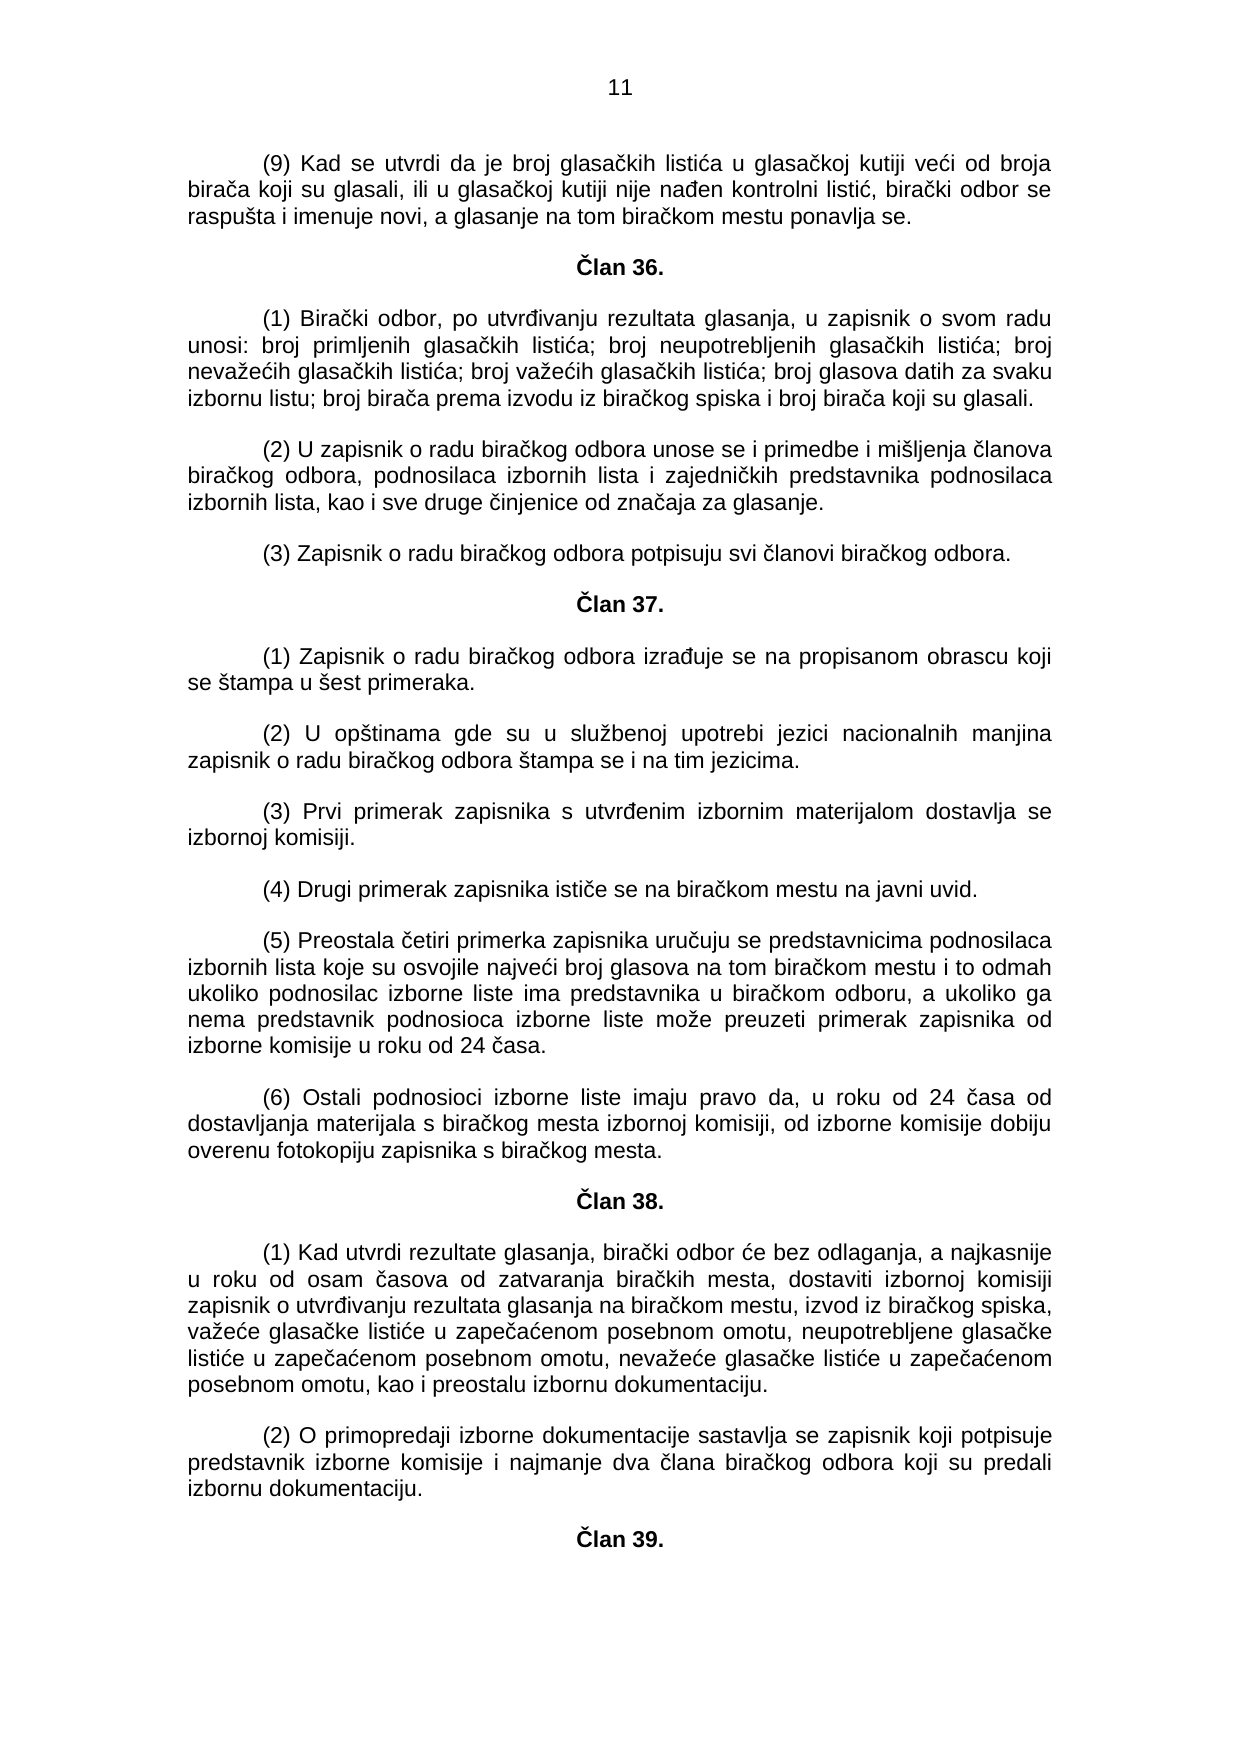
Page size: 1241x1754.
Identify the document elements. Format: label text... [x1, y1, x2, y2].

text (3) Zapisnik o radu biračkog odbora potpisuju svi članovi biračkog odbora. [187, 540, 1053, 566]
text (1) Birački odbor, po utvrđivanju rezultata glasanja, u zapisnik o svom radu unosi: broj primljenih glasačkih listića; broj neupotrebljenih glasačkih listića; broj nevažećih glasačkih listića; broj važećih glasačkih listića; broj glasova datih za svaku izbornu listu; broj birača prema izvodu iz biračkog spiska i broj birača koji su glasali. [187, 305, 1053, 411]
text (3) Prvi primerak zapisnika s utvrđenim izbornim materijalom dostavlja se izbornoj komisiji. [187, 798, 1053, 851]
text Član 36. [187, 254, 1053, 280]
text Član 39. [187, 1526, 1053, 1553]
text (1) Zapisnik o radu biračkog odbora izrađuje se na propisanom obrascu koji se štampa u šest primeraka. [187, 643, 1053, 695]
text (9) Kad se utvrdi da je broj glasačkih listića u glasačkoj kutiji veći od broja birača koji su glasali, ili u glasačkoj kutiji nije nađen kontrolni listić, birački odbor se raspušta i imenuje novi, a glasanje na tom biračkom mestu ponavlja se. [187, 150, 1053, 229]
text (5) Preostala četiri primerka zapisnika uručuju se predstavnicima podnosilaca izbornih lista koje su osvojile najveći broj glasova na tom biračkom mestu i to odmah ukoliko podnosilac izborne liste ima predstavnika u biračkom odboru, a ukoliko ga nema predstavnik podnosioca izborne liste može preuzeti primerak zapisnika od izborne komisije u roku od 24 časa. [187, 927, 1053, 1059]
text (2) U opštinama gde su u službenoj upotrebi jezici nacionalnih manjina zapisnik o radu biračkog odbora štampa se i na tim jezicima. [187, 720, 1053, 773]
text (2) U zapisnik o radu biračkog odbora unose se i primedbe i mišljenja članova biračkog odbora, podnosilaca izbornih lista i zajedničkih predstavnika podnosilaca izbornih lista, kao i sve druge činjenice od značaja za glasanje. [187, 436, 1053, 515]
text (1) Kad utvrdi rezultate glasanja, birački odbor će bez odlaganja, a najkasnije u roku od osam časova od zatvaranja biračkih mesta, dostaviti izbornoj komisiji zapisnik o utvrđivanju rezultata glasanja na biračkom mestu, izvod iz biračkog spiska, važeće glasačke listiće u zapečaćenom posebnom omotu, neupotrebljene glasačke listiće u zapečaćenom posebnom omotu, nevažeće glasačke listiće u zapečaćenom posebnom omotu, kao i preostalu izbornu dokumentaciju. [187, 1239, 1053, 1397]
text (6) Ostali podnosioci izborne liste imaju pravo da, u roku od 24 časa od dostavljanja materijala s biračkog mesta izbornoj komisiji, od izborne komisije dobiju overenu fotokopiju zapisnika s biračkog mesta. [187, 1084, 1053, 1163]
text (4) Drugi primerak zapisnika ističe se na biračkom mestu na javni uvid. [187, 876, 1053, 902]
text (2) O primopredaji izborne dokumentacije sastavlja se zapisnik koji potpisuje predstavnik izborne komisije i najmanje dva člana biračkog odbora koji su predali izbornu dokumentaciju. [187, 1422, 1053, 1501]
text Član 37. [187, 591, 1053, 618]
text Član 38. [187, 1188, 1053, 1214]
